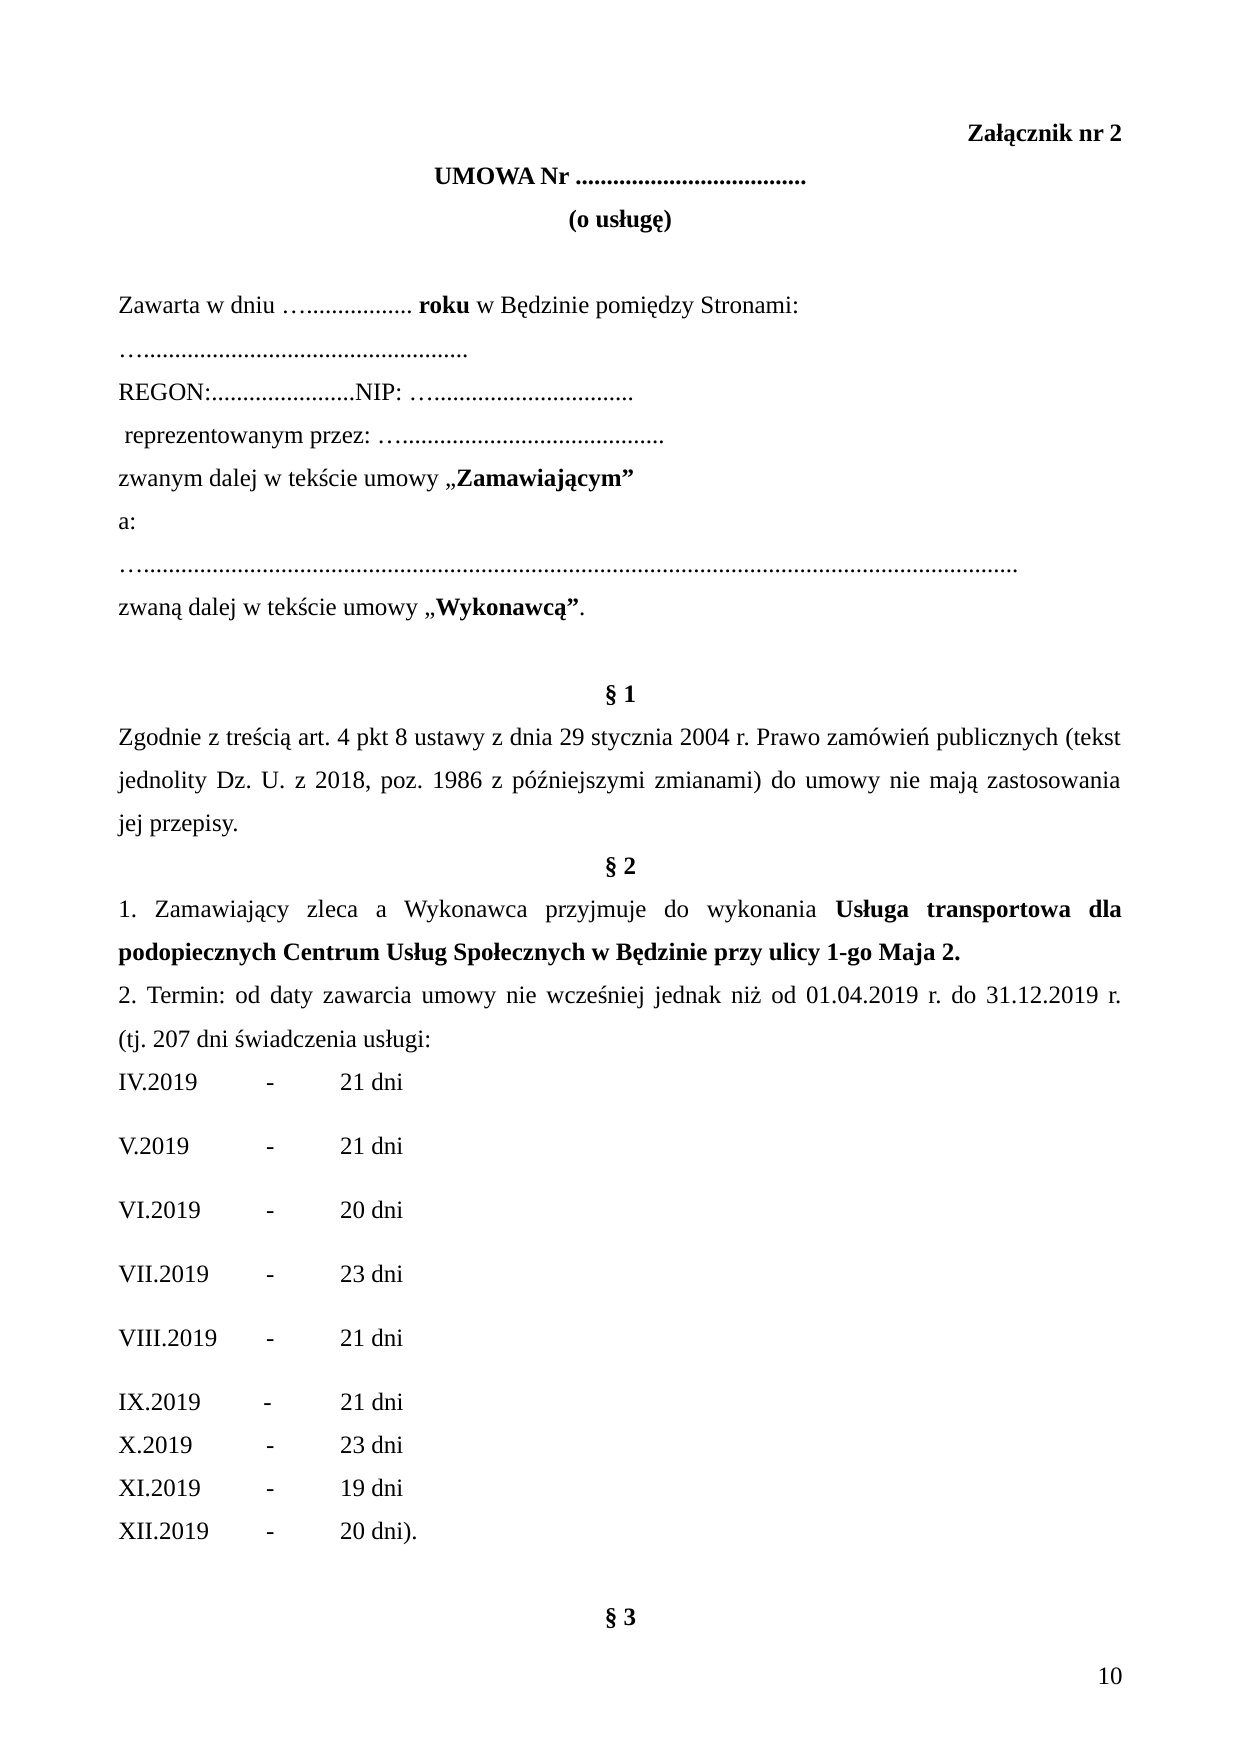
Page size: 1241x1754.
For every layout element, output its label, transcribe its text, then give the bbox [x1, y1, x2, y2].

text VII.2019 - 23 dni [118, 1259, 1122, 1287]
text UMOWA Nr ..................................... [118, 161, 1122, 190]
text IV.2019 - 21 dni [118, 1067, 1122, 1096]
text § 3 [118, 1602, 1122, 1631]
text Załącznik nr 2 [118, 118, 1122, 147]
text Zawarta w dniu …................. roku w Będzinie pomiędzy Stronami: [118, 291, 1122, 319]
text zwaną dalej w tekście umowy „Wykonawcą”. [118, 592, 1122, 621]
text a: [118, 506, 1122, 535]
text IX.2019 - 21 dni [118, 1387, 1122, 1415]
text reprezentowanym przez: ….......................................... [118, 420, 1122, 449]
text ….................................................... [118, 334, 1122, 362]
text V.2019 - 21 dni [118, 1131, 1122, 1159]
text 2. Termin: od daty zawarcia umowy nie wcześniej jednak niż od 01.04.2019 r. do 31.12.2019 r. (tj. 207 dni świadczenia usługi: [118, 981, 1122, 1052]
text zwanym dalej w tekście umowy „Zamawiającym” [118, 463, 1122, 492]
text XII.2019 - 20 dni). [118, 1516, 1122, 1545]
text § 1 [118, 679, 1122, 707]
text VIII.2019 - 21 dni [118, 1323, 1122, 1351]
text …............................................................................................................................................ [118, 549, 1122, 578]
text (o usługę) [118, 204, 1122, 233]
text § 2 [118, 851, 1122, 880]
text XI.2019 - 19 dni [118, 1473, 1122, 1502]
text 1. Zamawiający zleca a Wykonawca przyjmuje do wykonania Usługa transportowa dla podopiecznych Centrum Usług Społecznych w Będzinie przy ulicy 1-go Maja 2. [118, 894, 1122, 966]
text REGON:.......................NIP: …................................ [118, 377, 1122, 406]
text Zgodnie z treścią art. 4 pkt 8 ustawy z dnia 29 stycznia 2004 r. Prawo zamówień publicznych (tekst jednolity Dz. U. z 2018, poz. 1986 z późniejszymi zmianami) do umowy nie mają zastosowania jej przepisy. [118, 722, 1122, 837]
text VI.2019 - 20 dni [118, 1195, 1122, 1223]
text X.2019 - 23 dni [118, 1430, 1122, 1458]
